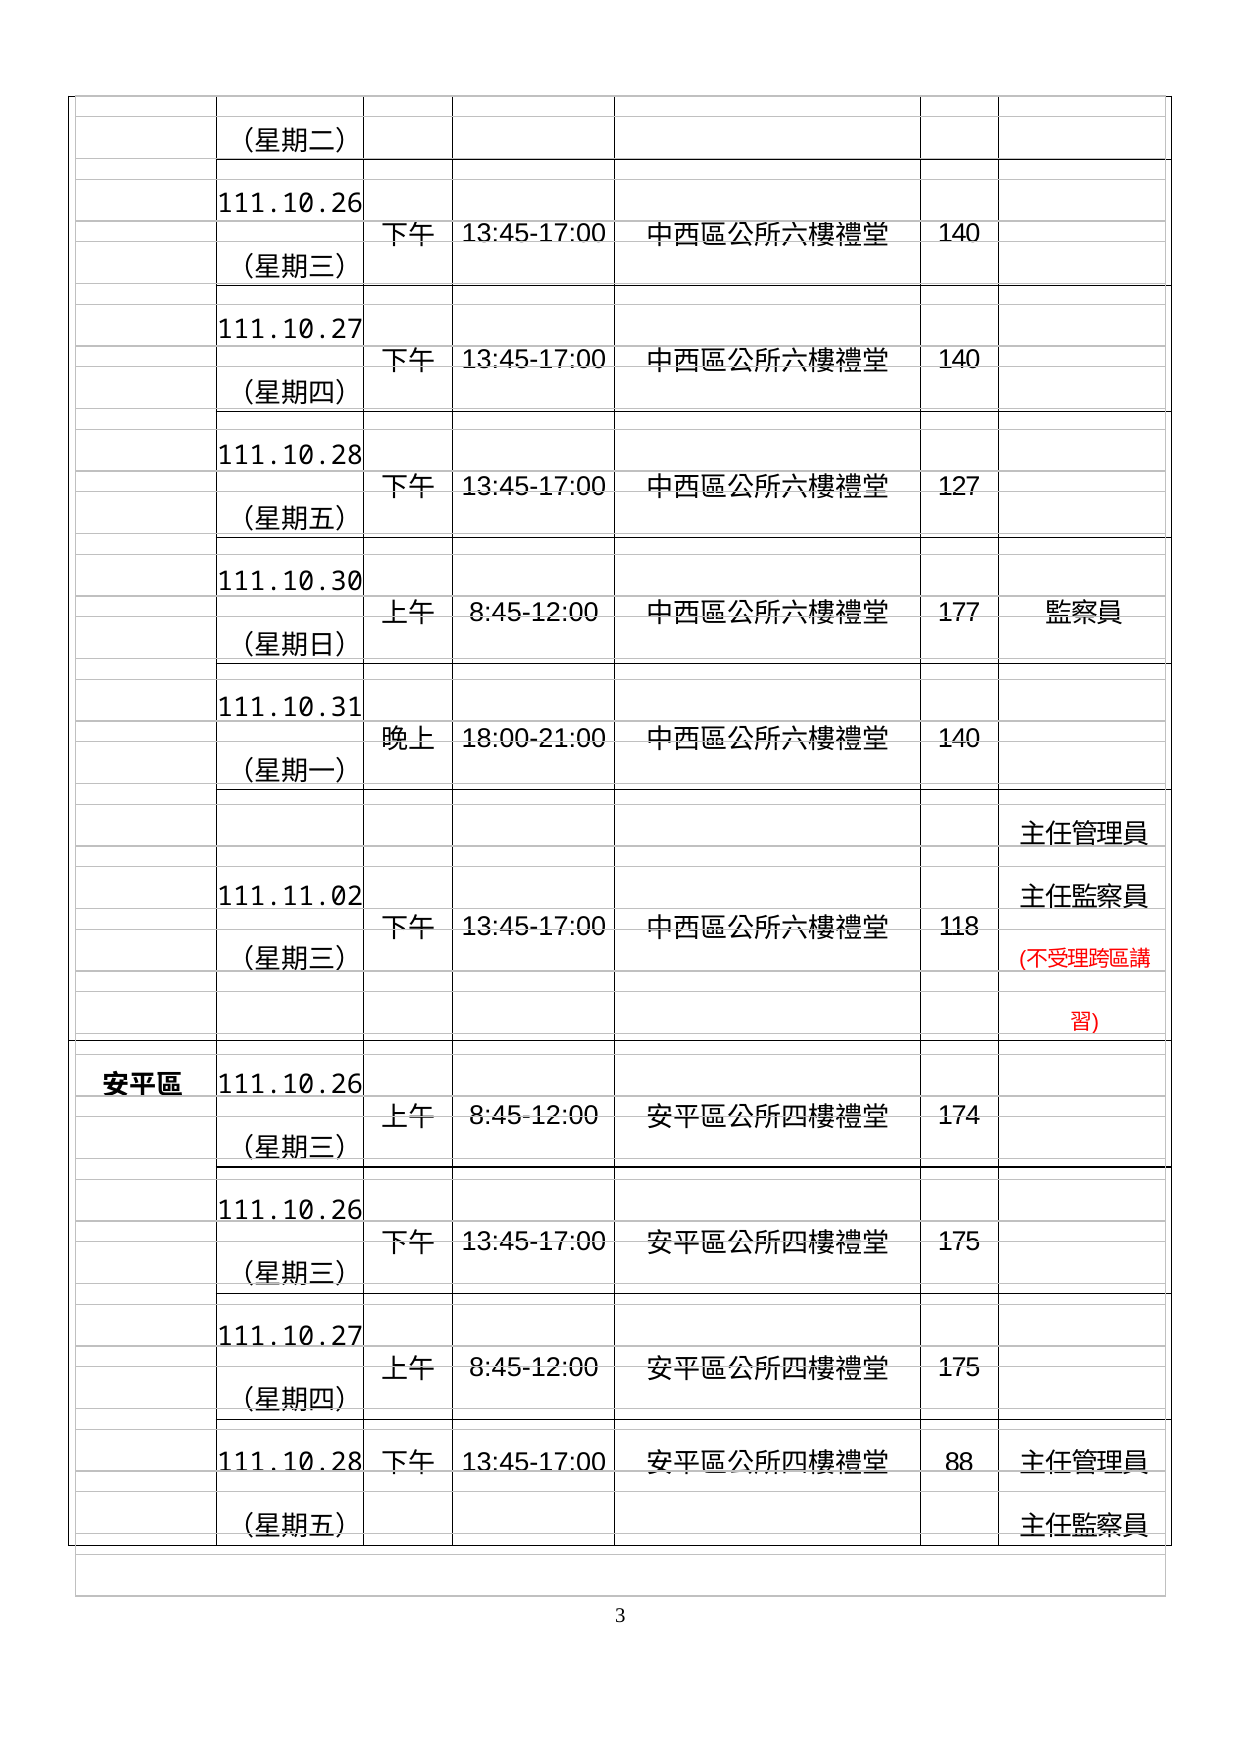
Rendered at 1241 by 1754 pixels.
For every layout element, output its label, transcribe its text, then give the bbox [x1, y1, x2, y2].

table_cell [999, 1034, 1165, 1040]
table_cell 177 [921, 555, 998, 595]
table_cell 下午 [364, 1180, 452, 1220]
table_cell [999, 412, 1165, 429]
table_cell 下午 [364, 805, 452, 845]
table_cell [217, 909, 363, 929]
table_cell 安平區公所四樓禮堂 [615, 1097, 920, 1116]
table_cell 13:45-17:00 [453, 1222, 614, 1241]
table_cell [921, 1534, 998, 1544]
table_cell 中西區公所六樓禮堂 [615, 305, 920, 345]
table_cell 中西區 [76, 117, 216, 158]
table_cell 140 [921, 784, 998, 789]
table_cell （星期三） [217, 1242, 363, 1283]
table_cell 175 [921, 1284, 998, 1292]
table_cell 175 [921, 1409, 998, 1418]
table_cell [217, 972, 363, 991]
table_cell 上午 [364, 1409, 452, 1418]
table_cell 8:45-12:00 [453, 1305, 614, 1345]
table_cell 中西區公所六樓禮堂 [615, 867, 920, 908]
table_cell 中西區公所六樓禮堂 [615, 805, 920, 845]
table_cell 中西區 [76, 742, 216, 783]
table_cell 中西區 [76, 680, 216, 720]
table_cell 下午 [364, 1034, 452, 1040]
table_cell 上午 [364, 1305, 452, 1345]
table_cell 下午 [364, 430, 452, 470]
table_cell 中西區公所六樓禮堂 [615, 847, 920, 866]
table_cell 安平區公所四樓禮堂 [785, 1454, 804, 1469]
table_cell 監察員 [999, 659, 1165, 663]
table_cell 中西區公所六樓禮堂 [615, 992, 920, 1033]
table_cell 上午 [412, 1361, 420, 1366]
table_cell [999, 286, 1165, 304]
table_cell 13:45-17:00 [453, 909, 614, 929]
table_cell 中西區公所六樓禮堂 [615, 972, 920, 991]
table_cell 174 [921, 1159, 998, 1166]
table_cell 上午 [364, 659, 452, 663]
table_cell 安平區公所四樓禮堂 [615, 1117, 920, 1158]
table_cell 中西區 [76, 972, 216, 991]
table_cell 主任管理員 主任監察員 [1166, 1420, 1171, 1544]
table_cell [999, 784, 1165, 789]
table_cell 18:00-21:00 [453, 664, 614, 679]
table_cell [217, 222, 363, 241]
table_cell 中西區公所六樓禮堂 [615, 722, 920, 741]
table_cell 175 [921, 1168, 998, 1179]
table_cell 安平區公所四樓禮堂 [615, 1294, 920, 1304]
table_cell [999, 847, 1165, 866]
table_cell [999, 347, 1165, 366]
table_cell 177 [921, 538, 998, 554]
table_cell [1166, 412, 1171, 537]
table_cell 中西區公所六樓禮堂 [615, 597, 920, 616]
table_cell [999, 909, 1165, 929]
table_cell 13:45-17:00 [453, 286, 614, 304]
table_cell 安平區公所四樓禮堂 [615, 1420, 920, 1429]
table_cell 中西區 [76, 1034, 216, 1040]
table_cell 中西區公所六樓禮堂 [615, 222, 658, 241]
table_cell [999, 1055, 1165, 1095]
table_cell [1166, 1168, 1171, 1292]
table_cell [921, 1420, 998, 1429]
table_cell 下午 [364, 367, 452, 408]
table_cell 118 [921, 909, 998, 929]
table_cell [999, 1305, 1165, 1345]
table_cell 8:45-12:00 [453, 659, 614, 663]
table_cell 中西區 [76, 409, 216, 429]
table_cell 8:45-12:00 [453, 538, 614, 554]
table_cell [76, 1180, 216, 1220]
table_cell 下午 [416, 347, 452, 366]
table_cell 監察員 [1166, 538, 1171, 663]
table_cell 中西區公所六樓禮堂 [615, 160, 920, 179]
table_cell 下午 [364, 286, 452, 304]
table_cell 晚上 [364, 742, 452, 783]
table_cell [217, 286, 363, 304]
table_cell 中西區 [76, 597, 216, 616]
table_cell 主任管理員 主任監察員 [999, 1472, 1165, 1491]
table_cell [999, 1168, 1165, 1179]
table_cell 140 [921, 180, 998, 220]
table_cell [76, 1534, 216, 1544]
table_cell 下午 [364, 1472, 452, 1491]
table_cell 111.10.28 （星期五） [217, 1472, 363, 1491]
table_cell 140 [921, 305, 998, 345]
table_cell 111.10.27 （星期四） [217, 1409, 363, 1418]
table_cell 118 [921, 972, 998, 991]
table_cell 上午 [364, 1159, 452, 1166]
table_cell 174 [921, 1055, 998, 1095]
table_cell [76, 1305, 216, 1345]
table_cell 111.10.26 [217, 180, 363, 220]
table_cell 中西區 [76, 555, 216, 595]
table_cell 下午 [364, 347, 420, 366]
table_cell [217, 659, 363, 663]
table_cell 13:45-17:00 [453, 992, 614, 1033]
table_cell 安平區公所四樓禮堂 [615, 1284, 920, 1292]
table_cell 中西區公所六樓禮堂 [615, 492, 920, 533]
table_cell 140 [921, 242, 998, 283]
table_cell 中西區公所六樓禮堂 [758, 222, 775, 241]
table_cell 上午 [364, 97, 452, 116]
table_cell 監察員 [999, 597, 1165, 616]
table_cell 上午 [364, 617, 452, 658]
table_cell [453, 1492, 614, 1533]
table_cell 下午 [364, 222, 420, 241]
table_cell （星期三） [217, 242, 363, 283]
table_cell [999, 1367, 1165, 1408]
table_cell [76, 1222, 216, 1241]
table_cell 中西區 [76, 847, 216, 866]
table_cell 安平區公所四樓禮堂 [615, 1242, 920, 1283]
table_cell 安平區 [76, 1055, 216, 1095]
table_cell 13:45-17:00 [453, 972, 614, 991]
table_cell 中西區 [76, 430, 216, 470]
table_cell 中西區 [76, 222, 216, 241]
table_cell [999, 367, 1165, 408]
table_cell [76, 1159, 216, 1179]
table_cell [217, 472, 363, 491]
table_cell 118 [921, 847, 998, 866]
table_cell 111.10.30 [217, 555, 363, 595]
table_cell 上午 [364, 555, 452, 595]
table_cell 安平區公所四樓禮堂 [615, 1222, 920, 1241]
table_cell 13:45-17:00 [453, 1430, 614, 1470]
table_cell 18:00-21:00 [453, 680, 614, 720]
table_cell 中西區公所六樓禮堂 [615, 430, 920, 470]
table_cell [999, 664, 1165, 679]
table_cell 主任管理員 主任監察員 [999, 1492, 1165, 1533]
table_cell 111.10.27 （星期四） [217, 1367, 363, 1408]
table_cell 111.10.27 （星期四） [217, 1294, 363, 1304]
table_cell 下午 [364, 472, 452, 491]
table_cell 中西區公所六樓禮堂 [615, 680, 920, 720]
table_cell 下午 [364, 972, 452, 991]
table_cell 下午 [416, 222, 452, 241]
table_cell (不受理跨區講 [999, 930, 1165, 970]
table_cell 上午 [364, 1294, 452, 1304]
table_cell 上午 [364, 1347, 452, 1366]
table_cell [217, 790, 363, 804]
table_cell 習) [999, 992, 1165, 1033]
table_cell 安平區公所四樓禮堂 [615, 1472, 920, 1491]
table_cell 111.10.27 [217, 305, 363, 345]
table_cell 140 [921, 680, 998, 720]
table_cell [453, 1420, 614, 1429]
table_cell 中西區 [76, 472, 216, 491]
table_cell 8:45-12:00 [453, 1347, 614, 1366]
table_cell 中西區公所六樓禮堂 [615, 909, 920, 929]
table_cell 中西區公所六樓禮堂 [771, 222, 812, 241]
table_cell 下午 [364, 1242, 452, 1283]
table_cell 中西區公所六樓禮堂 [615, 367, 920, 408]
table_cell 中西區公所六樓禮堂 [615, 412, 920, 429]
table_cell [999, 1097, 1165, 1116]
table_cell [999, 1117, 1165, 1158]
table_cell [217, 847, 363, 866]
table_cell 175 [921, 1347, 998, 1366]
table_cell 安平區公所四樓禮堂 [615, 1159, 920, 1166]
table_cell [217, 1159, 363, 1166]
table_cell 中西區公所六樓禮堂 [661, 222, 703, 241]
table_cell 111.10.27 （星期四） [217, 1305, 363, 1345]
table_cell 下午 [364, 160, 452, 179]
table_cell 140 [968, 225, 977, 240]
table_cell [69, 1041, 75, 1544]
table_cell 主任管理員 [999, 805, 1165, 845]
table_cell [217, 1034, 363, 1040]
table_cell [999, 1284, 1165, 1292]
table_cell 140 [921, 222, 998, 241]
table_cell 140 [921, 722, 998, 741]
table_cell [1166, 160, 1171, 285]
table_cell 中西區 [76, 534, 216, 554]
table_cell 上午 [364, 1367, 452, 1408]
table_cell 下午 [364, 790, 452, 804]
table_cell 安平區公所四樓禮堂 [615, 1347, 920, 1366]
table_cell [999, 722, 1165, 741]
table_cell [999, 117, 1165, 158]
table_cell 晚上 [364, 784, 452, 789]
table_cell 中西區 [76, 367, 216, 408]
table_cell 111.10.28 （星期五） [217, 1534, 363, 1544]
table_cell 8:45-12:00 [453, 1117, 614, 1158]
table_cell 主任管理員 主任監察員 [999, 1430, 1165, 1470]
table_cell 中西區公所六樓禮堂 [615, 930, 920, 970]
table_cell [999, 160, 1165, 179]
table_cell [217, 1097, 363, 1116]
table_cell [1166, 1294, 1171, 1418]
table_cell 140 [921, 347, 998, 366]
table_cell [999, 790, 1165, 804]
table_cell 中西區 [76, 242, 216, 283]
table_cell 下午 [364, 992, 452, 1033]
table_cell [217, 1222, 363, 1241]
table_cell [999, 97, 1165, 116]
table_cell 8:45-12:00 [453, 1294, 614, 1304]
table_cell [76, 1430, 216, 1470]
table_cell [217, 412, 363, 429]
table_cell [999, 1294, 1165, 1304]
table_cell [76, 1117, 216, 1158]
table_cell 下午 [364, 930, 452, 970]
table_cell [217, 1284, 363, 1292]
table_cell [76, 1242, 216, 1283]
table_cell 118 [921, 805, 998, 845]
table_cell 111.10.28 （星期五） [217, 1492, 363, 1533]
table_cell 中西區 [76, 659, 216, 679]
table_cell 中西區公所六樓禮堂 [615, 617, 920, 658]
table_cell [999, 472, 1165, 491]
table_cell 中西區 [76, 180, 216, 220]
table_cell 中西區公所六樓禮堂 [661, 347, 812, 366]
table_cell 13:45-17:00 [453, 430, 614, 470]
table_cell 監察員 [999, 538, 1165, 554]
table_cell 安平區公所四樓禮堂 [615, 1180, 920, 1220]
table_cell [76, 1492, 216, 1533]
table_cell [921, 1472, 998, 1491]
table_cell 13:45-17:00 [453, 160, 614, 179]
table_cell 安平區公所四樓禮堂 [615, 1430, 920, 1470]
table_cell 中西區公所六樓禮堂 [615, 742, 920, 783]
table_cell 13:45-17:00 [453, 1168, 614, 1179]
table_cell 安平區公所四樓禮堂 [615, 1492, 920, 1533]
table_cell 中西區 [76, 992, 216, 1033]
table_cell 140 [968, 730, 977, 741]
table_cell [217, 347, 363, 366]
table_cell （星期五） [217, 492, 363, 533]
table_cell [1166, 790, 1171, 1040]
table_cell 177 [921, 659, 998, 663]
table_cell 13:45-17:00 [453, 805, 614, 845]
table_cell [1166, 664, 1171, 789]
table_cell （星期日） [217, 617, 363, 658]
table_cell 174 [921, 1097, 998, 1116]
table_cell [217, 1041, 363, 1054]
table_cell 13:45-17:00 [453, 242, 614, 283]
table_cell 中西區公所六樓禮堂 [615, 117, 920, 158]
table_cell 晚上 [364, 664, 452, 679]
table_cell 下午 [364, 305, 452, 345]
table_cell 13:45-17:00 [453, 367, 614, 408]
table_cell 8:45-12:00 [453, 1409, 614, 1418]
table_cell 8:45-12:00 [453, 1055, 614, 1095]
table_cell 中西區公所六樓禮堂 [615, 242, 920, 283]
table_cell 中西區公所六樓禮堂 [615, 97, 920, 116]
table_cell 中西區公所六樓禮堂 [615, 180, 920, 220]
table_cell 晚上 [364, 680, 452, 720]
table_cell [217, 1168, 363, 1179]
table_cell 下午 [364, 847, 452, 866]
table_cell 8:45-12:00 [453, 555, 614, 595]
table_cell 13:45-17:00 [453, 222, 614, 241]
table_cell 安平區公所四樓禮堂 [615, 1168, 920, 1179]
table_cell 監察員 [999, 555, 1165, 595]
table_cell 下午 [364, 180, 452, 220]
table_cell 140 [921, 286, 998, 304]
table_cell 監察員 [999, 617, 1165, 658]
table_cell 13:45-17:00 [453, 1242, 614, 1283]
table_cell 中西區 [76, 159, 216, 179]
table_cell [217, 805, 363, 845]
table_cell 中西區 [76, 722, 216, 741]
table_cell 13:45-17:00 [453, 1284, 614, 1292]
table_cell 13:45-17:00 [453, 1034, 614, 1040]
table_cell 127 [921, 492, 998, 533]
table_cell 中西區 [76, 930, 216, 970]
table_cell [999, 305, 1165, 345]
table_cell 中西區 [76, 784, 216, 804]
table_cell 主任管理員 主任監察員 [999, 1534, 1165, 1544]
table_cell [999, 972, 1165, 991]
table_cell 118 [921, 867, 998, 908]
table_cell 中西區公所六樓禮堂 [615, 286, 920, 304]
table_cell 140 [921, 367, 998, 408]
table_cell 140 [921, 117, 998, 158]
table_cell （星期三） [217, 1117, 363, 1158]
table_cell 下午 [364, 412, 452, 429]
table_cell 下午 [364, 1284, 452, 1292]
table_cell [453, 1472, 614, 1491]
table_cell 13:45-17:00 [453, 847, 614, 866]
table_cell 下午 [364, 909, 452, 929]
table_cell 中西區公所六樓禮堂 [615, 472, 920, 491]
table_cell 13:45-17:00 [453, 472, 614, 491]
table_cell 安平區公所四樓禮堂 [615, 1534, 920, 1544]
table_cell [76, 1472, 216, 1491]
table_cell 中西區公所六樓禮堂 [615, 538, 920, 554]
table_cell 111.10.27 （星期四） [217, 1347, 363, 1366]
table_cell 18:00-21:00 [453, 722, 614, 741]
table_cell 174 [921, 1041, 998, 1054]
table_cell 175 [921, 1367, 998, 1408]
table_cell 111.11.02 [217, 867, 363, 908]
table_cell 140 [921, 664, 998, 679]
table_cell 下午 [364, 242, 452, 283]
table_cell 175 [921, 1242, 998, 1283]
table_cell 中西區公所六樓禮堂 [615, 790, 920, 804]
table_cell 111.10.28 （星期五） [217, 1430, 363, 1470]
table_cell 111.10.28 （星期五） [217, 1420, 363, 1429]
table_cell 8:45-12:00 [453, 1159, 614, 1166]
table_cell 下午 [364, 867, 452, 908]
table_cell 下午 [364, 1168, 452, 1179]
table_cell 13:45-17:00 [453, 867, 614, 908]
table_cell 13:45-17:00 [453, 347, 614, 366]
table_cell [217, 664, 363, 679]
table_cell 安平區公所四樓禮堂 [615, 1041, 920, 1054]
table_cell 175 [921, 1305, 998, 1345]
table_cell 安平區公所四樓禮堂 [615, 1409, 920, 1418]
table_cell 13:45-17:00 [453, 305, 614, 345]
table_cell 8:45-12:00 [453, 1367, 614, 1408]
table_cell 8:45-12:00 [453, 1097, 614, 1116]
table_cell 140 [921, 742, 998, 783]
table_cell 中西區公所六樓禮堂 [615, 347, 658, 366]
table_cell [76, 1041, 216, 1054]
table_cell 中西區公所六樓禮堂 [615, 1034, 920, 1040]
table_cell [453, 1534, 614, 1544]
table_cell 安平區公所四樓禮堂 [615, 1055, 920, 1095]
table_cell [76, 1367, 216, 1408]
table_cell [217, 722, 363, 741]
table_cell 中西區 [76, 347, 216, 366]
table_cell [999, 680, 1165, 720]
table_cell [76, 1284, 216, 1304]
table_cell 上午 [364, 1055, 452, 1095]
table_cell 18:00-21:00 [453, 784, 614, 789]
table_cell 8:45-12:00 [453, 617, 614, 658]
table_cell 140 [921, 97, 998, 116]
table_cell 175 [921, 1180, 998, 1220]
table_cell [999, 1409, 1165, 1418]
table_cell 晚上 [364, 722, 452, 741]
table_cell 安平區公所四樓禮堂 [615, 1367, 920, 1408]
table_cell 111.10.28 [217, 430, 363, 470]
table_cell 111.10.26 [217, 1055, 363, 1095]
table_cell 8:45-12:00 [453, 117, 614, 158]
table_cell [217, 992, 363, 1033]
table_cell 8:45-12:00 [453, 97, 614, 116]
table_cell （星期四） [217, 367, 363, 408]
table_cell （星期一） [217, 742, 363, 783]
table_cell [76, 1097, 216, 1116]
table_cell 中西區 [76, 805, 216, 845]
table_cell 111.10.31 [217, 680, 363, 720]
table_cell [999, 180, 1165, 220]
table_cell 13:45-17:00 [453, 180, 614, 220]
table_cell [999, 242, 1165, 283]
table_cell 上午 [364, 1097, 452, 1116]
table_cell 中西區公所六樓禮堂 [615, 784, 920, 789]
table_cell 上午 [364, 538, 452, 554]
table_cell [76, 1347, 216, 1366]
table_cell [921, 1492, 998, 1533]
table_cell 中西區公所六樓禮堂 [615, 659, 920, 663]
table_cell 127 [921, 430, 998, 470]
table_cell 上午 [364, 117, 452, 158]
table_cell [217, 597, 363, 616]
table_cell 中西區公所六樓禮堂 [825, 222, 920, 241]
table_cell 127 [921, 472, 998, 491]
table_cell 8:45-12:00 [453, 1041, 614, 1054]
table_cell [999, 1159, 1165, 1166]
table_cell 118 [921, 930, 998, 970]
table_cell 13:45-17:00 [453, 1180, 614, 1220]
table_cell 下午 [364, 492, 452, 533]
table_cell [217, 784, 363, 789]
table_cell 下午 [364, 1420, 452, 1429]
table_cell 中西區 [76, 305, 216, 345]
table_cell 118 [921, 992, 998, 1033]
table_cell [999, 1180, 1165, 1220]
table_cell 175 [921, 1222, 998, 1241]
table_cell 174 [921, 1117, 998, 1158]
table_cell 111.10.26 [217, 1180, 363, 1220]
table_cell 13:45-17:00 [453, 790, 614, 804]
table_cell 下午 [364, 1534, 452, 1544]
table_cell 127 [921, 412, 998, 429]
table_cell 140 [968, 351, 977, 366]
table_cell 中西區公所六樓禮堂 [615, 555, 920, 595]
table_cell 177 [921, 617, 998, 658]
table_cell [999, 1242, 1165, 1283]
table_cell 175 [921, 1294, 998, 1304]
table_cell （星期三） [217, 930, 363, 970]
table_cell 中西區 [76, 909, 216, 929]
table_cell 中西區 [76, 97, 216, 116]
table_cell 140 [921, 160, 998, 179]
table_cell 88 [921, 1430, 998, 1470]
table_cell [217, 160, 363, 179]
table_cell 主任管理員 主任監察員 [999, 1420, 1165, 1429]
table_cell 中西區公所六樓禮堂 [825, 347, 920, 366]
table_cell 13:45-17:00 [453, 930, 614, 970]
table_cell 下午 [364, 1222, 452, 1241]
table_cell [999, 742, 1165, 783]
table_cell [999, 1222, 1165, 1241]
table_cell 111.10.25 （星期二） [217, 97, 363, 116]
table_cell 中西區公所六樓禮堂 [615, 664, 920, 679]
table_cell 中西區 [76, 492, 216, 533]
table_cell [999, 1347, 1165, 1366]
table_cell 111.10.25 （星期二） [217, 117, 363, 158]
table_cell 主任監察員 [999, 867, 1165, 908]
table_cell 118 [921, 790, 998, 804]
table_cell [999, 1041, 1165, 1054]
table_cell 中西區公所六樓禮堂 [705, 222, 764, 241]
table_cell 下午 [364, 1430, 452, 1470]
table_cell 中西區 [76, 617, 216, 658]
table_cell [999, 430, 1165, 470]
table_cell [1166, 286, 1171, 411]
table_cell 13:45-17:00 [453, 412, 614, 429]
table_cell 中西區 [69, 97, 75, 1040]
table_cell 上午 [364, 1117, 452, 1158]
table_cell 下午 [364, 1492, 452, 1533]
table_cell [999, 222, 1165, 241]
table_cell 177 [921, 597, 998, 616]
table_cell 上午 [364, 1041, 452, 1054]
table_cell 安平區公所四樓禮堂 [615, 1305, 920, 1345]
table_cell [217, 538, 363, 554]
table_cell 118 [921, 1034, 998, 1040]
table_cell [999, 492, 1165, 533]
table_cell 中西區 [76, 284, 216, 304]
table_cell 中西區 [76, 867, 216, 908]
table_cell 18:00-21:00 [453, 742, 614, 783]
table_cell 13:45-17:00 [453, 492, 614, 533]
table_cell 上午 [364, 597, 452, 616]
table_cell [76, 1409, 216, 1429]
table_cell 8:45-12:00 [453, 597, 614, 616]
table_cell [1166, 1041, 1171, 1166]
table_cell [1166, 97, 1171, 159]
